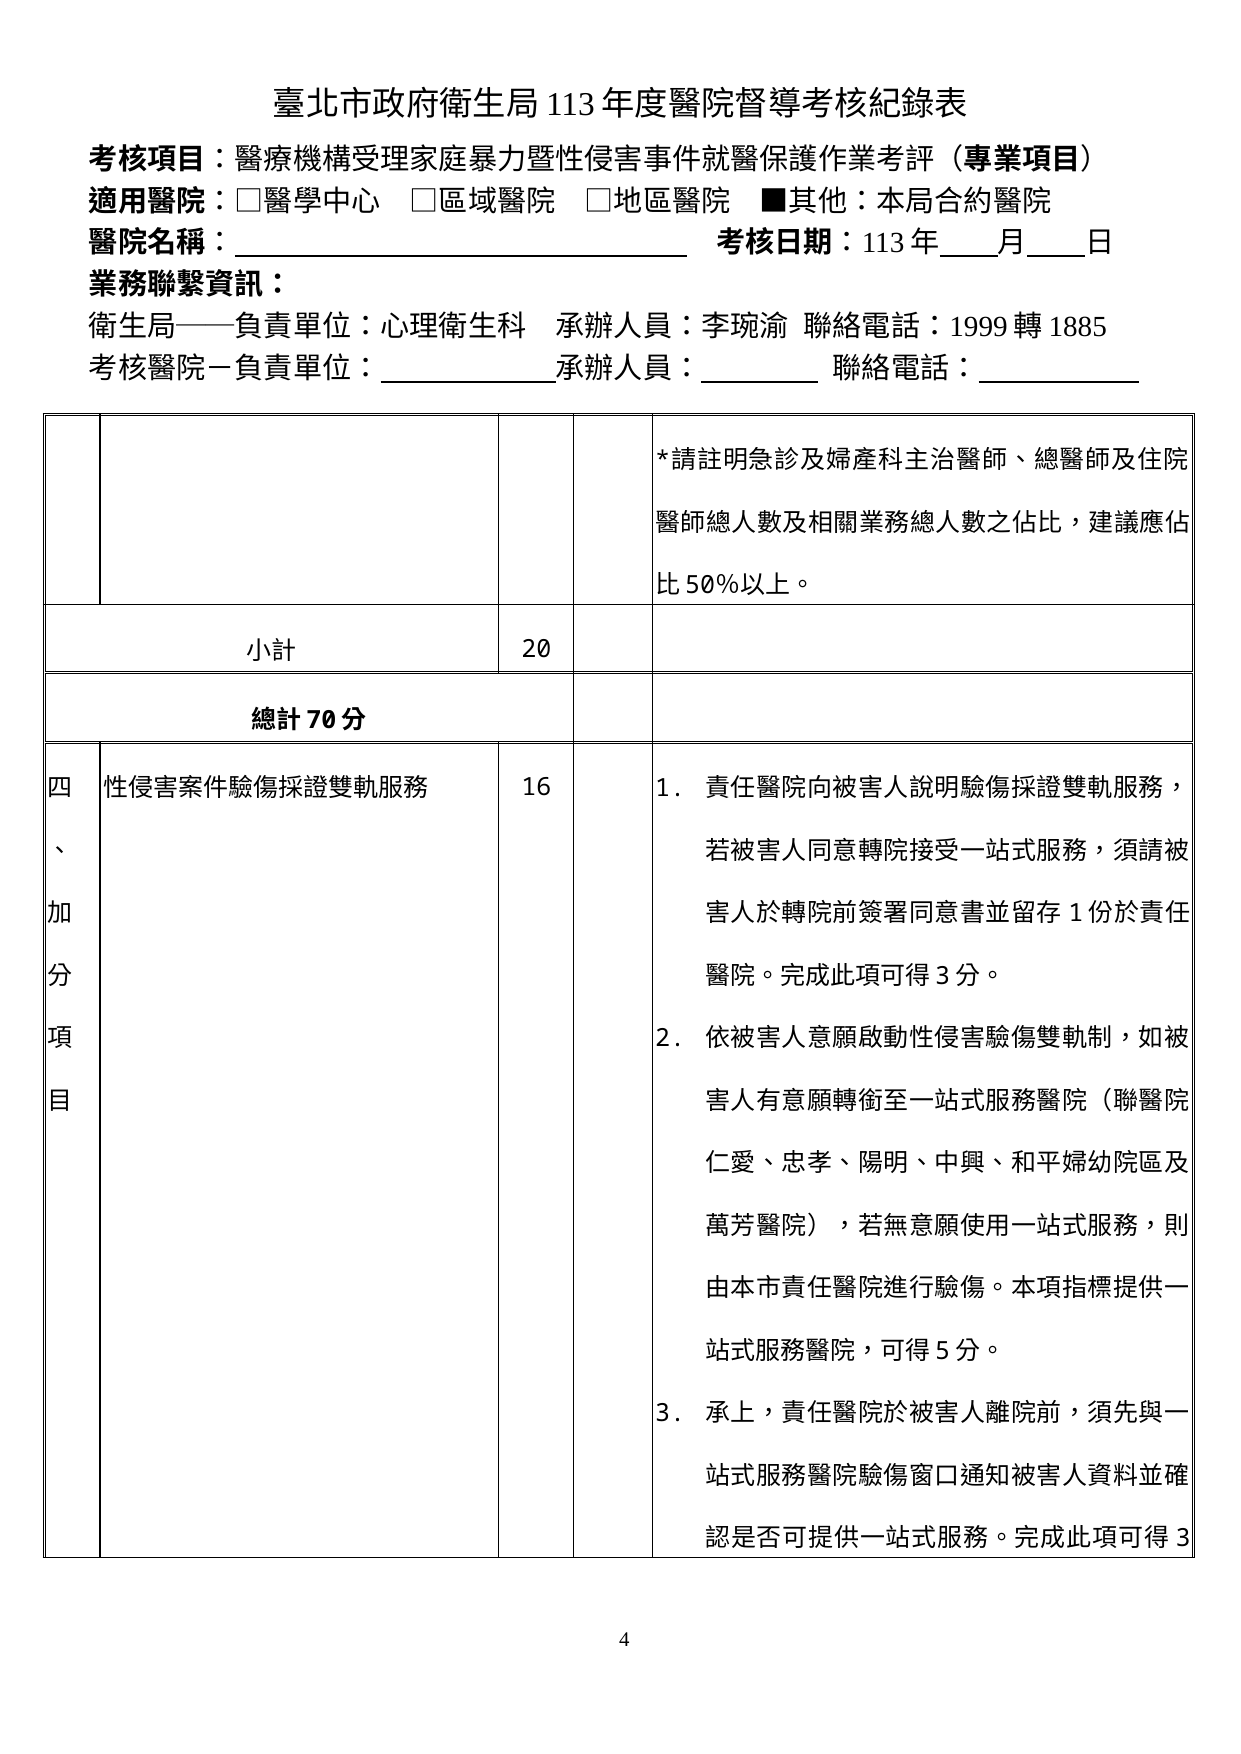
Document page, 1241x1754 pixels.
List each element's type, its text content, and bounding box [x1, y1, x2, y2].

table_cell [574, 674, 652, 741]
table_cell 總計70分 [46, 674, 573, 741]
table_cell *請註明急診及婦產科主治醫師、總醫師及住院醫師總人數及相關業務總人數之佔比，建議應佔比50％以上。 [653, 416, 1192, 604]
table_cell 四、 加 分 項 目 [46, 744, 99, 1557]
table_cell [574, 605, 652, 671]
table_cell 性侵害案件驗傷採證雙軌服務 [101, 744, 498, 1557]
table_cell [46, 416, 99, 604]
table_cell [574, 416, 652, 604]
table_cell [653, 674, 1192, 741]
table_cell [499, 416, 573, 604]
table_cell [101, 416, 498, 604]
table_cell 16 [499, 744, 573, 1557]
table_cell [653, 605, 1192, 671]
table_cell 20 [499, 605, 573, 671]
table_cell 小計 [46, 605, 498, 671]
table_cell [574, 744, 652, 1557]
table_cell 責任醫院向被害人說明驗傷採證雙軌服務，若被害人同意轉院接受一站式服務，須請被害人於轉院前簽署同意書並留存1份於責任醫院。完成此項可得3分。 依被害人意願啟動性侵害驗傷雙軌制，如被害人有意願轉銜至一站式服務醫院（聯醫院仁愛、忠孝、陽明、中興、和平婦幼院區及萬芳醫院），若無意願使用一站式服務，則由本市責任醫院進行驗傷。本項指標提供一站式服務醫院，可得5分。 承上，責任醫院於被害人離院前，須先與一站式服務醫院驗傷窗口通知被害人資料並確認是否可提供一站式服務。完成此項可得3分。 一站式醫院完成性侵害驗傷採證(包含僅進行檢傷)，未轉出個案至其他醫院達90％以上者，可得5分。請一站式醫院造冊個案處理情形，以利案件核對。 [653, 744, 1192, 1557]
